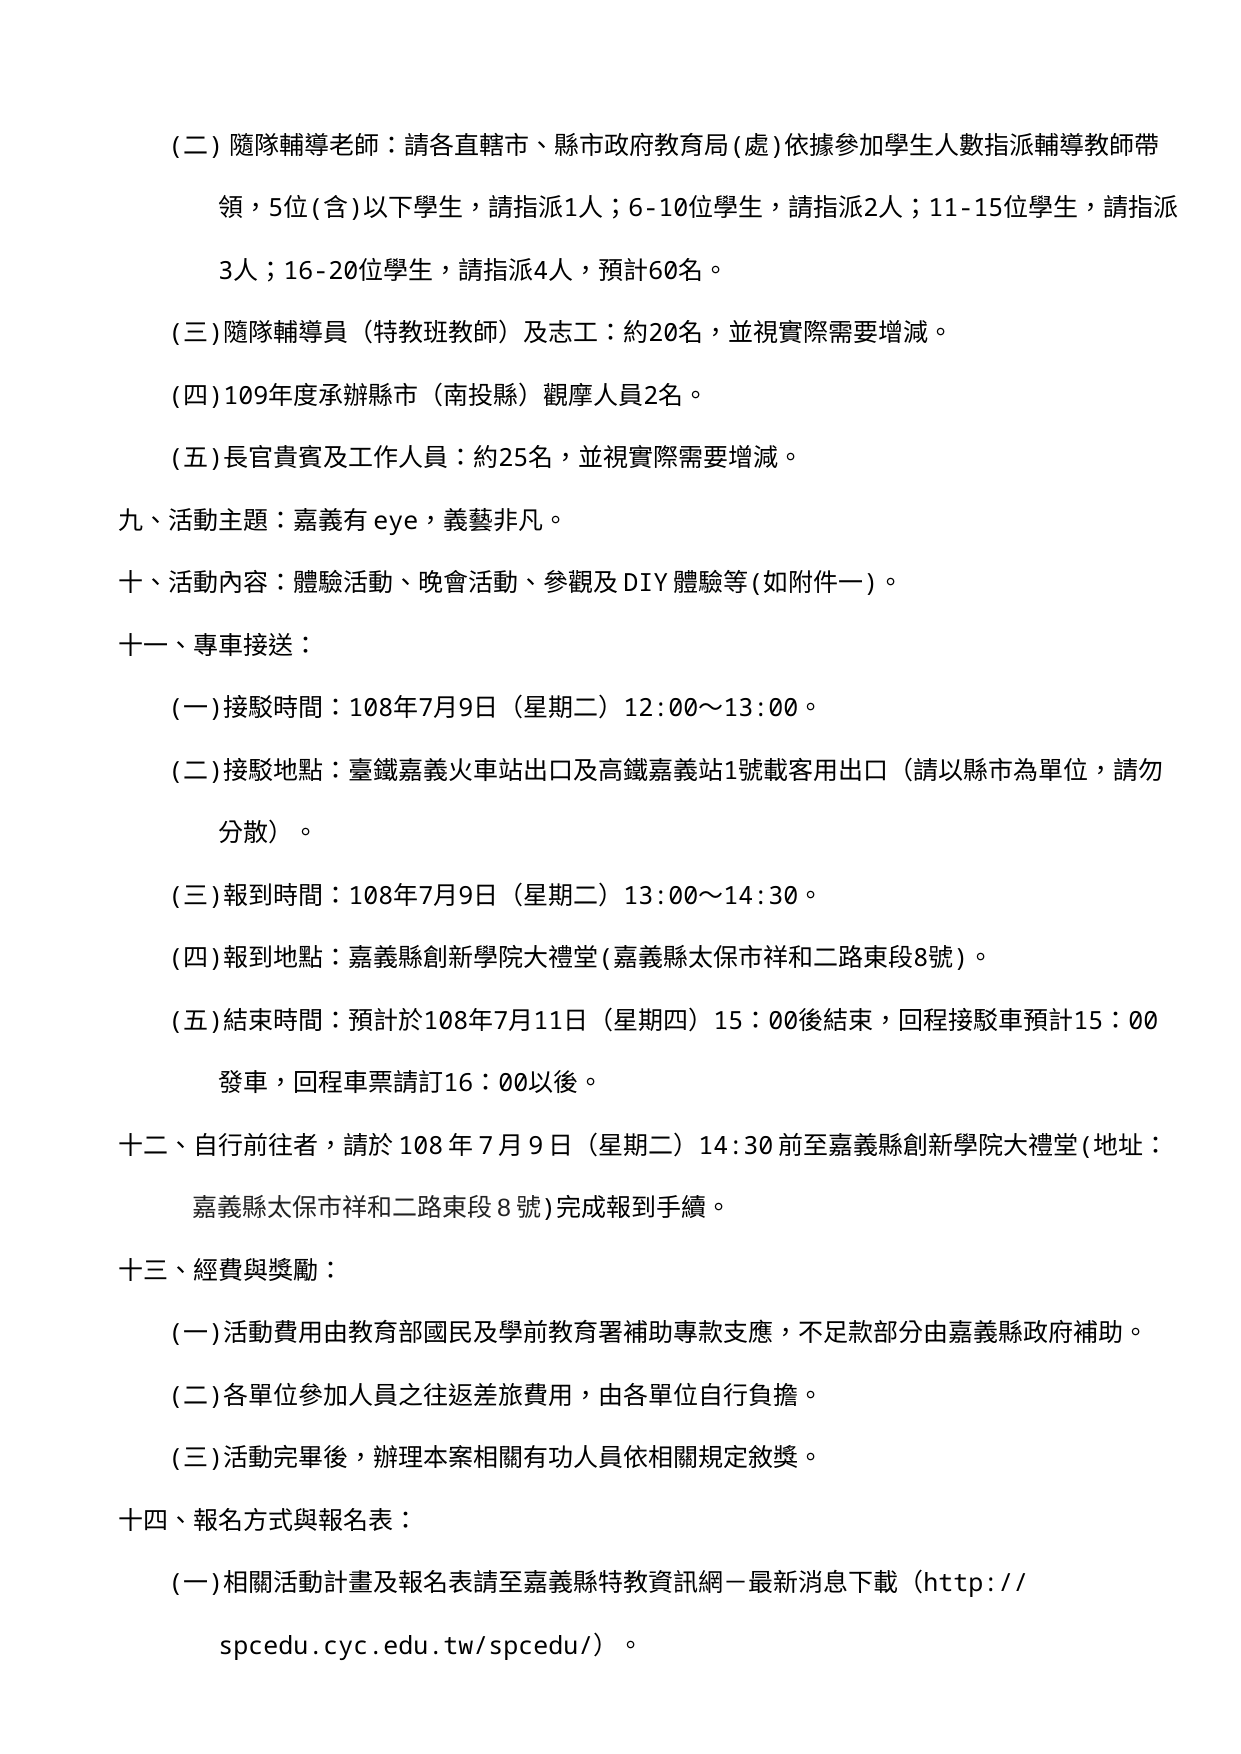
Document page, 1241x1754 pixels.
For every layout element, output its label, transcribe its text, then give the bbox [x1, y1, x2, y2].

subtitle (二)各單位參加人員之往返差旅費用，由各單位自行負擔。 [168, 1352, 1181, 1414]
subtitle 十四、報名方式與報名表： [118, 1477, 1181, 1539]
subtitle (三)隨隊輔導員（特教班教師）及志工：約20名，並視實際需要增減。 [168, 289, 1181, 352]
subtitle (二) 隨隊輔導老師：請各直轄市、縣市政府教育局(處)依據參加學生人數指派輔導教師帶領，5位(含)以下學生，請指派1人；6-10位學生，請指派2人；11-15位學生，請指派3人；16-20位學生，請指派4人，預計60名。 [168, 102, 1181, 289]
subtitle 十、活動內容：體驗活動、晚會活動、參觀及DIY體驗等(如附件一)。 [118, 539, 1181, 602]
subtitle (一)活動費用由教育部國民及學前教育署補助專款支應，不足款部分由嘉義縣政府補助。 [168, 1289, 1181, 1352]
subtitle 十一、專車接送： [118, 602, 1181, 664]
subtitle (四)109年度承辦縣市（南投縣）觀摩人員2名。 [168, 352, 1181, 414]
subtitle 十三、經費與獎勵： [118, 1227, 1181, 1289]
subtitle (四)報到地點：嘉義縣創新學院大禮堂(嘉義縣太保市祥和二路東段8號)。 [168, 914, 1181, 977]
subtitle 十二、自行前往者，請於108年7月9日（星期二）14:30前至嘉義縣創新學院大禮堂(地址：嘉義縣太保市祥和二路東段8號)完成報到手續。 [118, 1102, 1181, 1227]
subtitle 九、活動主題：嘉義有eye，義藝非凡。 [118, 477, 1181, 539]
subtitle (二)接駁地點：臺鐵嘉義火車站出口及高鐵嘉義站1號載客用出口（請以縣市為單位，請勿分散）。 [168, 727, 1181, 852]
subtitle (三)報到時間：108年7月9日（星期二）13:00～14:30。 [168, 852, 1181, 914]
subtitle (五)長官貴賓及工作人員：約25名，並視實際需要增減。 [168, 414, 1181, 477]
subtitle (五)結束時間：預計於108年7月11日（星期四）15：00後結束，回程接駁車預計15：00發車，回程車票請訂16：00以後。 [168, 977, 1181, 1102]
subtitle (一)接駁時間：108年7月9日（星期二）12:00～13:00。 [168, 664, 1181, 727]
subtitle (三)活動完畢後，辦理本案相關有功人員依相關規定敘獎。 [168, 1414, 1181, 1477]
subtitle (一)相關活動計畫及報名表請至嘉義縣特教資訊網－最新消息下載（http://spcedu.cyc.edu.tw/spcedu/）。 [168, 1539, 1181, 1664]
